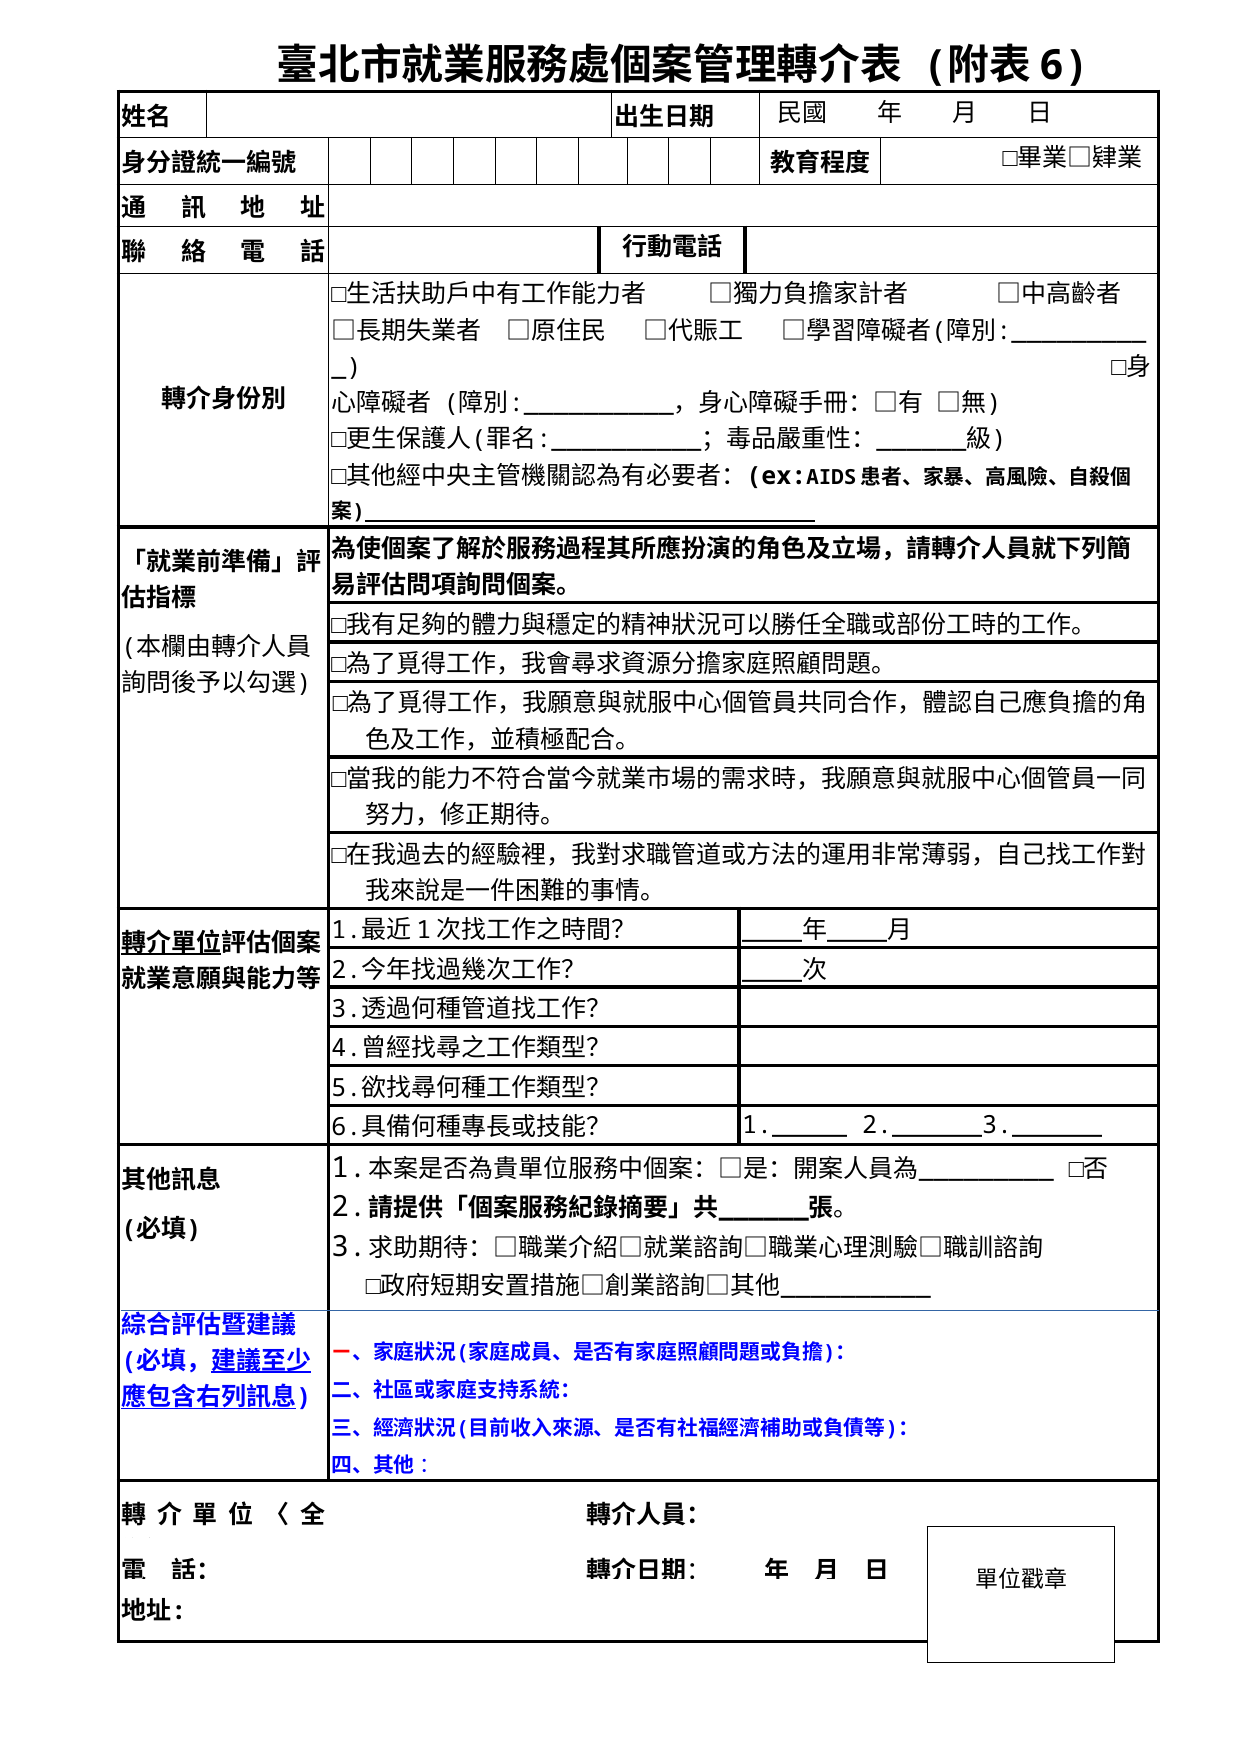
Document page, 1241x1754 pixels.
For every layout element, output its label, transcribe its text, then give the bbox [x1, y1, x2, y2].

table_cell 為使個案了解於服務過程其所應扮演的角色及立場，請轉介人員就下列簡易評估問項詢問個案。 [330, 529, 1157, 601]
table_cell [329, 227, 597, 273]
table_header 姓名 [120, 93, 206, 137]
table_cell 本案是否為貴單位服務中個案：□是：開案人員為_________ □否 請提供「個案服務紀錄摘要」共______張。 求助期待：□職業介紹□就業諮詢□職業心理測驗□職訓諮詢 □政府短期安置措施□創業諮詢□其他__________ ㄧ、家庭狀況(家庭成員、是否有家庭照顧問題或負擔)： 二、社區或家庭支持系統： 三、經濟狀況(目前收入來源、是否有社福經濟補助或負債等)： 四、其他 ： [928, 1527, 1114, 1662]
table_cell [329, 138, 370, 184]
table_cell 其他訊息 (必填) 綜合評估暨建議(必填，建議至少應包含右列訊息) [120, 1146, 327, 1479]
table_cell 本案是否為貴單位服務中個案：□是：開案人員為_________ □否 請提供「個案服務紀錄摘要」共______張。 求助期待：□職業介紹□就業諮詢□職業心理測驗□職訓諮詢 □政府短期安置措施□創業諮詢□其他__________ ㄧ、家庭狀況(家庭成員、是否有家庭照顧問題或負擔)： 二、社區或家庭支持系統： 三、經濟狀況(目前收入來源、是否有社福經濟補助或負債等)： 四、其他 ： [330, 1311, 1157, 1479]
table_cell [579, 138, 627, 184]
table_cell □為了覓得工作，我願意與就服中心個管員共同合作，體認自己應負擔的角色及工作，並積極配合。 [330, 683, 1157, 755]
table_cell [328, 1578, 927, 1639]
table_header 民國 年 月 日 [760, 93, 1157, 137]
table_cell [454, 138, 495, 184]
table_cell 5.欲找尋何種工作類型？ [330, 1067, 737, 1103]
table_cell 教育程度 [760, 138, 880, 184]
table_cell 身分證統一編號 [120, 138, 328, 184]
table_cell [537, 138, 578, 184]
table_cell [711, 138, 759, 184]
table_cell 1.最近1次找工作之時間？ [330, 910, 737, 946]
table_cell 通訊地址 [120, 185, 328, 226]
table_cell [628, 138, 668, 184]
table_cell [747, 227, 1157, 273]
table_cell 6.具備何種專長或技能？ [330, 1107, 737, 1143]
table_cell 轉介人員： [583, 1482, 716, 1538]
table_cell □為了覓得工作，我會尋求資源分擔家庭照顧問題。 [330, 644, 1157, 680]
table_header [207, 93, 611, 137]
table_cell ____次 [741, 949, 1157, 985]
table_cell [1115, 1578, 1157, 1639]
table_cell [669, 138, 710, 184]
table_cell [412, 138, 453, 184]
table_cell 本案是否為貴單位服務中個案：□是：開案人員為_________ □否 請提供「個案服務紀錄摘要」共______張。 求助期待：□職業介紹□就業諮詢□職業心理測驗□職訓諮詢 □政府短期安置措施□創業諮詢□其他__________ ㄧ、家庭狀況(家庭成員、是否有家庭照顧問題或負擔)： 二、社區或家庭支持系統： 三、經濟狀況(目前收入來源、是否有社福經濟補助或負債等)： 四、其他 ： [330, 1146, 1157, 1310]
table_cell 電 話： [120, 1538, 328, 1578]
table_cell 地址: [120, 1578, 328, 1639]
text 臺北市就業服務處個案管理轉介表 (附表6) [118, 37, 1122, 89]
table_cell [716, 1482, 1157, 1538]
table_cell 行動電話 [601, 227, 743, 273]
table_cell [371, 138, 411, 184]
table_cell 轉介單位〈全銜〉： [120, 1482, 328, 1538]
table_cell 2.今年找過幾次工作？ [330, 949, 737, 985]
table_cell [1115, 1538, 1157, 1578]
table_cell ____年____月 [741, 910, 1157, 946]
table_cell 4.曾經找尋之工作類型？ [330, 1028, 737, 1064]
table_cell 1._____ 2.______3.______ [741, 1107, 1157, 1143]
table_cell [328, 1482, 583, 1538]
table_cell □我有足夠的體力與穩定的精神狀況可以勝任全職或部份工時的工作。 [330, 604, 1157, 640]
table_cell 「就業前準備」評估指標 (本欄由轉介人員詢問後予以勾選) [120, 529, 327, 907]
table_header 出生日期 [612, 93, 759, 137]
table_cell □當我的能力不符合當今就業市場的需求時，我願意與就服中心個管員一同努力，修正期待。 [330, 759, 1157, 831]
table_cell □生活扶助戶中有工作能力者 □獨力負擔家計者 □中高齡者 □長期失業者 □原住民 □代賑工 □學習障礙者(障別:__________) □身心障礙者 (障別:__________，身心障礙手冊：□有 □無) □更生保護人(罪名:__________；毒品嚴重性：______級) □其他經中央主管機關認為有必要者：(ex:AIDS患者、家暴、高風險、自殺個案) [329, 274, 1157, 525]
table_cell 3.透過何種管道找工作？ [330, 989, 737, 1025]
table_cell 聯絡電話 [120, 227, 328, 273]
table_cell 轉介單位評估個案就業意願與能力等 [120, 910, 327, 1143]
table_cell □畢業□肄業 [881, 138, 1157, 184]
table_cell [329, 185, 1157, 226]
table_cell [496, 138, 536, 184]
table_cell 轉介身份別 [120, 274, 328, 525]
table_cell [741, 1067, 1157, 1103]
table_cell □在我過去的經驗裡，我對求職管道或方法的運用非常薄弱，自己找工作對我來說是一件困難的事情。 [330, 834, 1157, 907]
table_cell [328, 1538, 583, 1578]
table_cell 年 月 日 [716, 1538, 927, 1578]
table_cell [741, 989, 1157, 1025]
table_cell [741, 1028, 1157, 1064]
table_cell 轉介日期： [583, 1538, 716, 1578]
